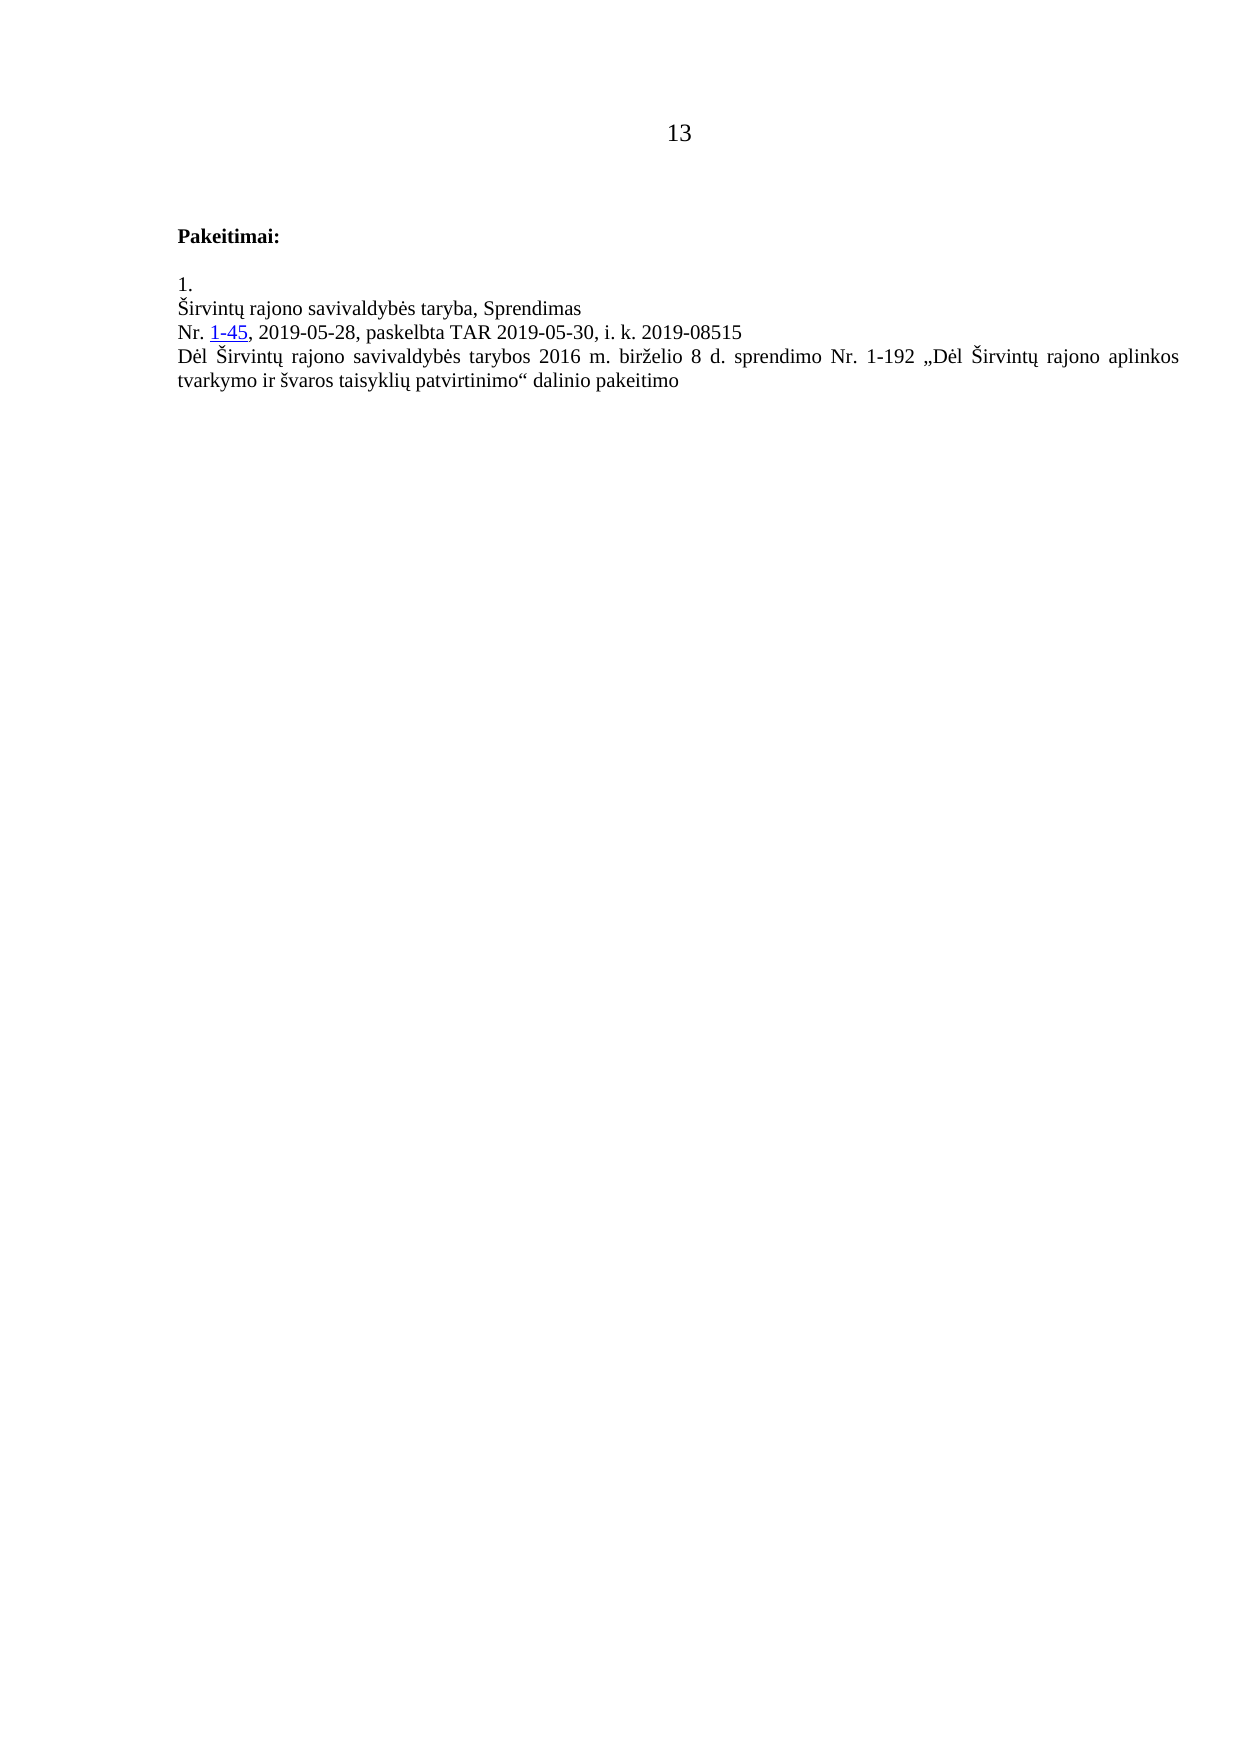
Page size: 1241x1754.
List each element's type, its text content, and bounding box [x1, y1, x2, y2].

text Nr. 1-45, 2019-05-28, paskelbta TAR 2019-05-30, i. k. 2019-08515 [177, 320, 1181, 344]
text 1. [177, 272, 1181, 296]
text Širvintų rajono savivaldybės taryba, Sprendimas [177, 296, 1181, 320]
text Dėl Širvintų rajono savivaldybės tarybos 2016 m. birželio 8 d. sprendimo Nr. 1-192 „Dėl Širvintų rajono aplinkos tvarkymo ir švaros taisyklių patvirtinimo“ dalinio pakeitimo [177, 344, 1181, 392]
text Pakeitimai: [177, 224, 1181, 248]
